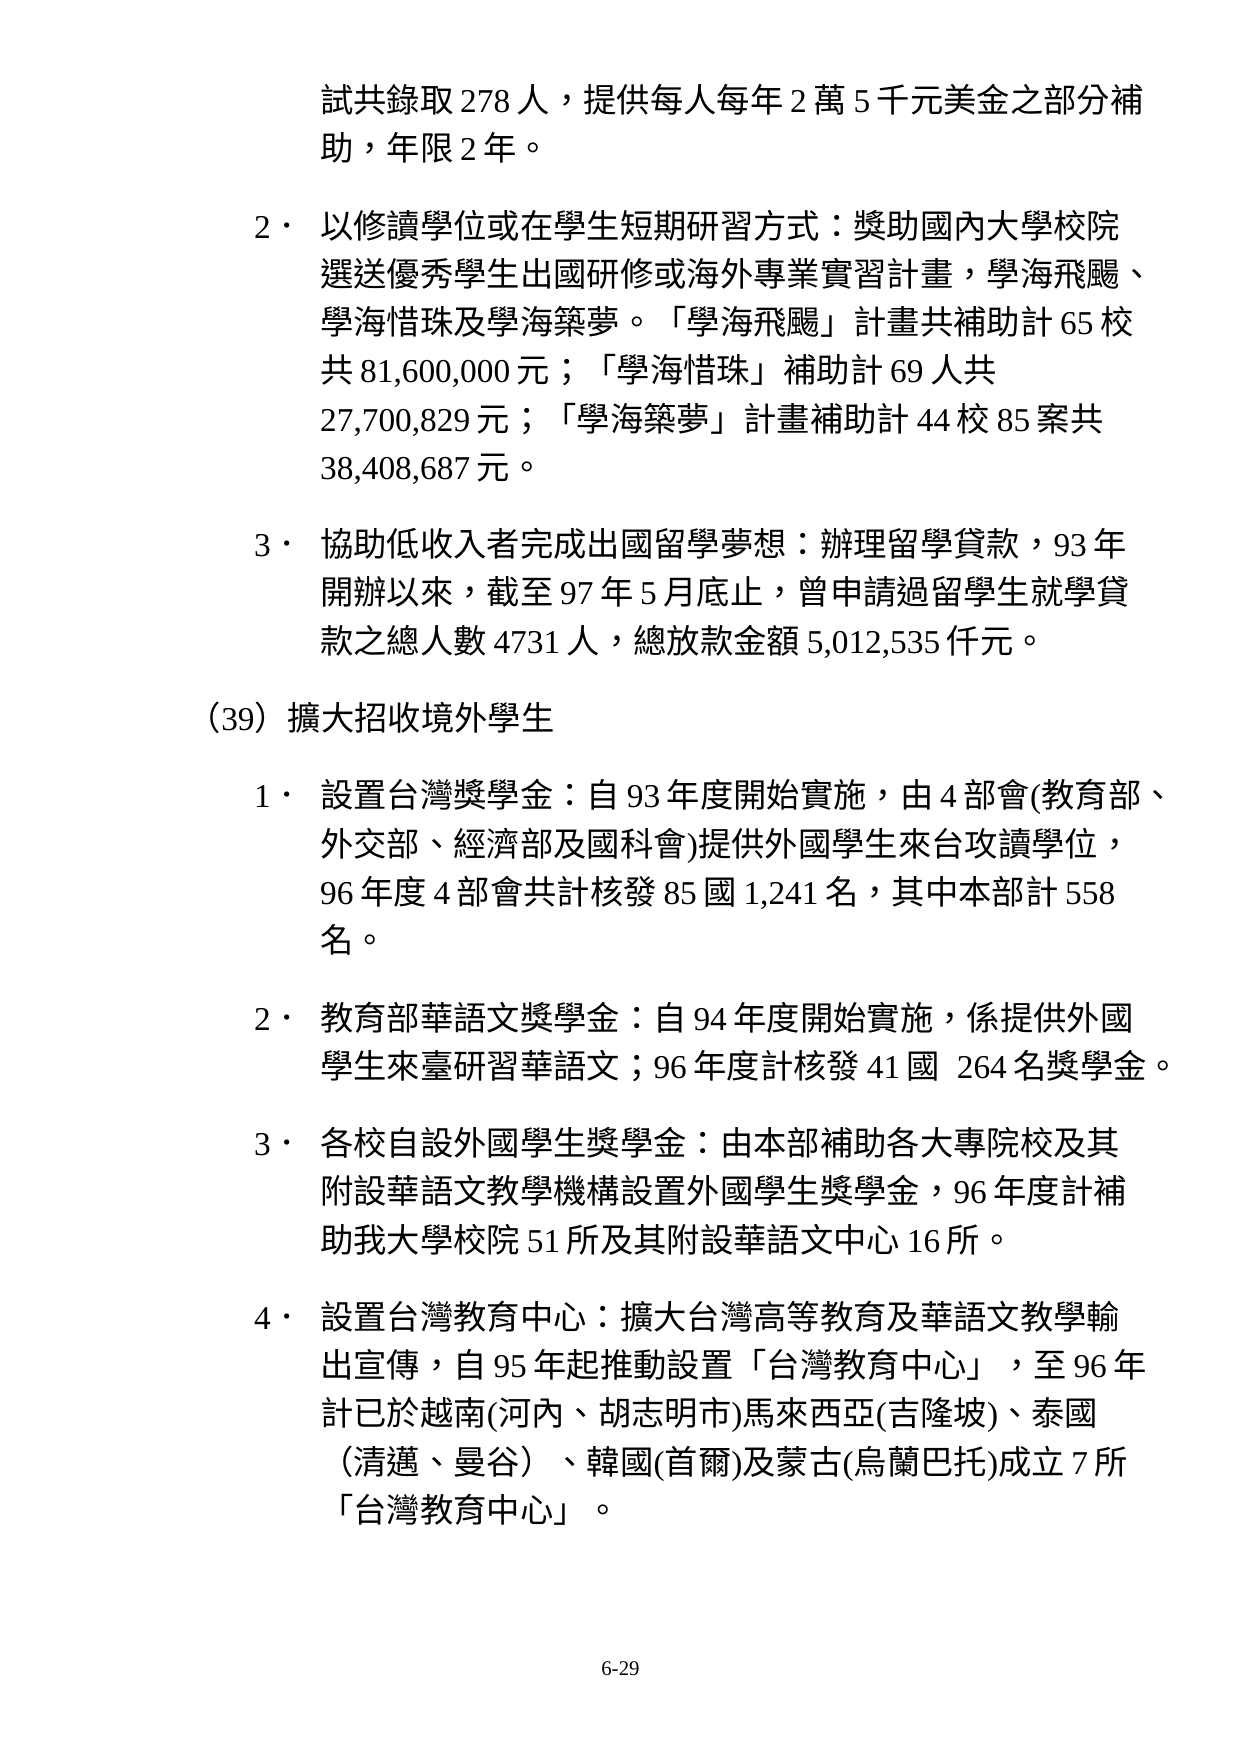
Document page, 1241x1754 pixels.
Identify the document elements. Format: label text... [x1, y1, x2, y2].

list 試共錄取278人，提供每人每年2萬5千元美金之部分補助，年限2年。 [254, 74, 1152, 170]
list 協助低收入者完成出國留學夢想：辦理留學貸款，93年開辦以來，截至97年5月底止，曾申請過留學生就學貸款之總人數4731人，總放款金額5,012,535仟元。 [254, 518, 1152, 663]
list 各校自設外國學生獎學金：由本部補助各大專院校及其附設華語文教學機構設置外國學生獎學金，96年度計補助我大學校院51所及其附設華語文中心16所。 [254, 1117, 1152, 1262]
list 設置台灣獎學金：自93年度開始實施，由4部會(教育部、外交部、經濟部及國科會)提供外國學生來台攻讀學位，96年度4部會共計核發85國1,241名，其中本部計558名。 [254, 769, 1152, 962]
list 擴大招收境外學生 [188, 692, 1152, 740]
list 設置台灣教育中心：擴大台灣高等教育及華語文教學輸出宣傳，自95年起推動設置「台灣教育中心」，至96年計已於越南(河內、胡志明市)馬來西亞(吉隆坡)、泰國（清邁、曼谷）、韓國(首爾)及蒙古(烏蘭巴托)成立7所「台灣教育中心」。 [254, 1291, 1152, 1532]
list 以修讀學位或在學生短期研習方式：獎助國內大學校院選送優秀學生出國研修或海外專業實習計畫，學海飛颺、學海惜珠及學海築夢。「學海飛颺」計畫共補助計65校共81,600,000元；「學海惜珠」補助計69人共27,700,829元；「學海築夢」計畫補助計44校85案共38,408,687元。 [254, 199, 1152, 489]
list 教育部華語文獎學金：自94年度開始實施，係提供外國學生來臺研習華語文；96年度計核發41國 264名獎學金。 [254, 991, 1152, 1088]
